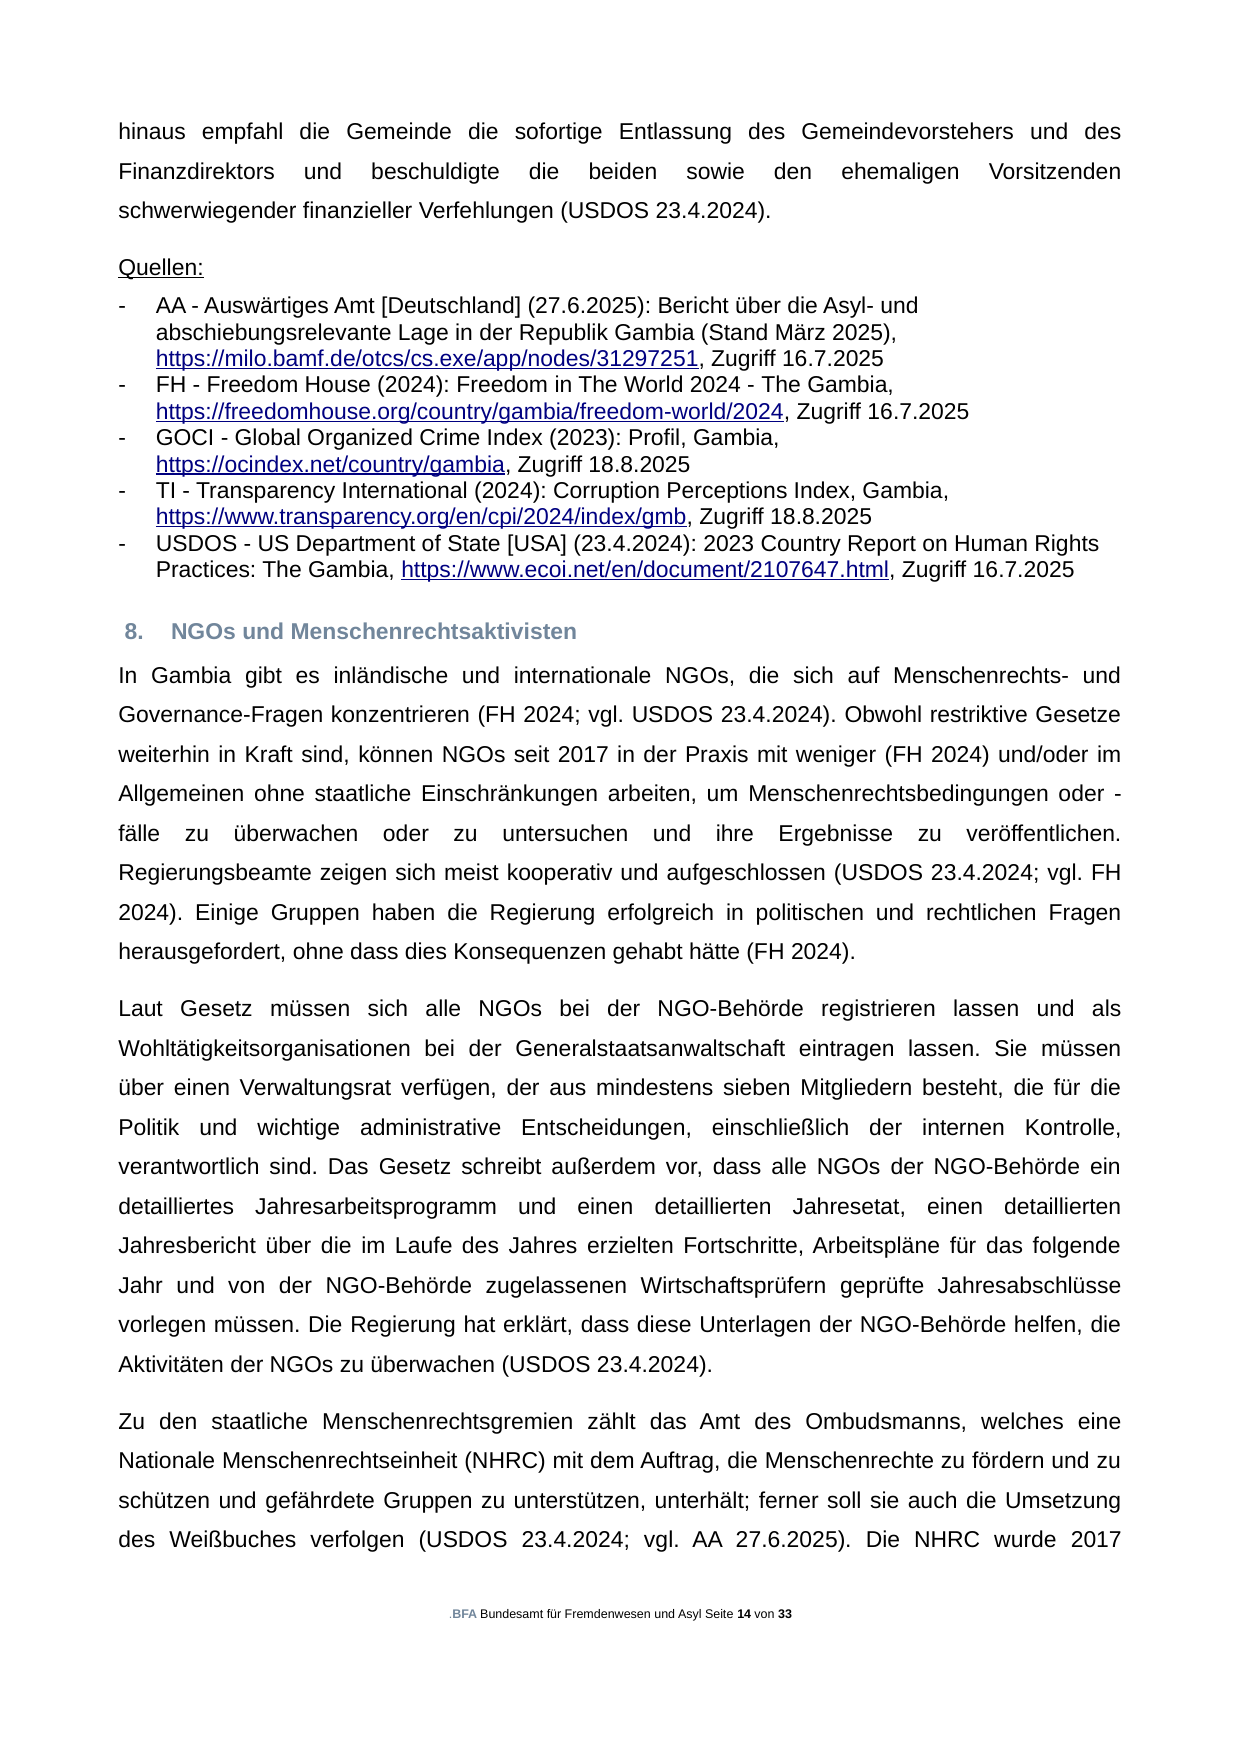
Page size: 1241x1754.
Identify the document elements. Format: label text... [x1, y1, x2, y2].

list TI - Transparency International (2024): Corruption Perceptions Index, Gambia, https://www.transparency.org/en/cpi/2024/index/gmb, Zugriff 18.8.2025 [118, 477, 1122, 529]
text Laut Gesetz müssen sich alle NGOs bei der NGO-Behörde registrieren lassen und als Wohltätigkeitsorganisationen bei der Generalstaatsanwaltschaft eintragen lassen. Sie müssen über einen Verwaltungsrat verfügen, der aus mindestens sieben Mitgliedern besteht, die für die Politik und wichtige administrative Entscheidungen, einschließlich der internen Kontrolle, verantwortlich sind. Das Gesetz schreibt außerdem vor, dass alle NGOs der NGO-Behörde ein detailliertes Jahresarbeitsprogramm und einen detaillierten Jahresetat, einen detaillierten Jahresbericht über die im Laufe des Jahres erzielten Fortschritte, Arbeitspläne für das folgende Jahr und von der NGO-Behörde zugelassenen Wirtschaftsprüfern geprüfte Jahresabschlüsse vorlegen müssen. Die Regierung hat erklärt, dass diese Unterlagen der NGO-Behörde helfen, die Aktivitäten der NGOs zu überwachen (USDOS 23.4.2024). [118, 995, 1122, 1377]
list GOCI - Global Organized Crime Index (2023): Profil, Gambia, https://ocindex.net/country/gambia, Zugriff 18.8.2025 [118, 424, 1122, 477]
text Quellen: [118, 254, 1122, 281]
list USDOS - US Department of State [USA] (23.4.2024): 2023 Country Report on Human Rights Practices: The Gambia, https://www.ecoi.net/en/document/2107647.html, Zugriff 16.7.2025 [118, 529, 1122, 582]
subtitle NGOs und Menschenrechtsaktivisten [118, 618, 1112, 644]
text hinaus empfahl die Gemeinde die sofortige Entlassung des Gemeindevorstehers und des Finanzdirektors und beschuldigte die beiden sowie den ehemaligen Vorsitzenden schwerwiegender finanzieller Verfehlungen (USDOS 23.4.2024). [118, 118, 1122, 223]
text In Gambia gibt es inländische und internationale NGOs, die sich auf Menschenrechts- und Governance-Fragen konzentrieren (FH 2024; vgl. USDOS 23.4.2024). Obwohl restriktive Gesetze weiterhin in Kraft sind, können NGOs seit 2017 in der Praxis mit weniger (FH 2024) und/oder im Allgemeinen ohne staatliche Einschränkungen arbeiten, um Menschenrechtsbedingungen oder -fälle zu überwachen oder zu untersuchen und ihre Ergebnisse zu veröffentlichen. Regierungsbeamte zeigen sich meist kooperativ und aufgeschlossen (USDOS 23.4.2024; vgl. FH 2024). Einige Gruppen haben die Regierung erfolgreich in politischen und rechtlichen Fragen herausgefordert, ohne dass dies Konsequenzen gehabt hätte (FH 2024). [118, 662, 1122, 964]
text Zu den staatliche Menschenrechtsgremien zählt das Amt des Ombudsmanns, welches eine Nationale Menschenrechtseinheit (NHRC) mit dem Auftrag, die Menschenrechte zu fördern und zu schützen und gefährdete Gruppen zu unterstützen, unterhält; ferner soll sie auch die Umsetzung des Weißbuches verfolgen (USDOS 23.4.2024; vgl. AA 27.6.2025). Die NHRC wurde 2017 [118, 1408, 1122, 1553]
list AA - Auswärtiges Amt [Deutschland] (27.6.2025): Bericht über die Asyl- und abschiebungsrelevante Lage in der Republik Gambia (Stand März 2025), https://milo.bamf.de/otcs/cs.exe/app/nodes/31297251, Zugriff 16.7.2025 [118, 292, 1122, 371]
list FH - Freedom House (2024): Freedom in The World 2024 - The Gambia, https://freedomhouse.org/country/gambia/freedom-world/2024, Zugriff 16.7.2025 [118, 371, 1122, 424]
